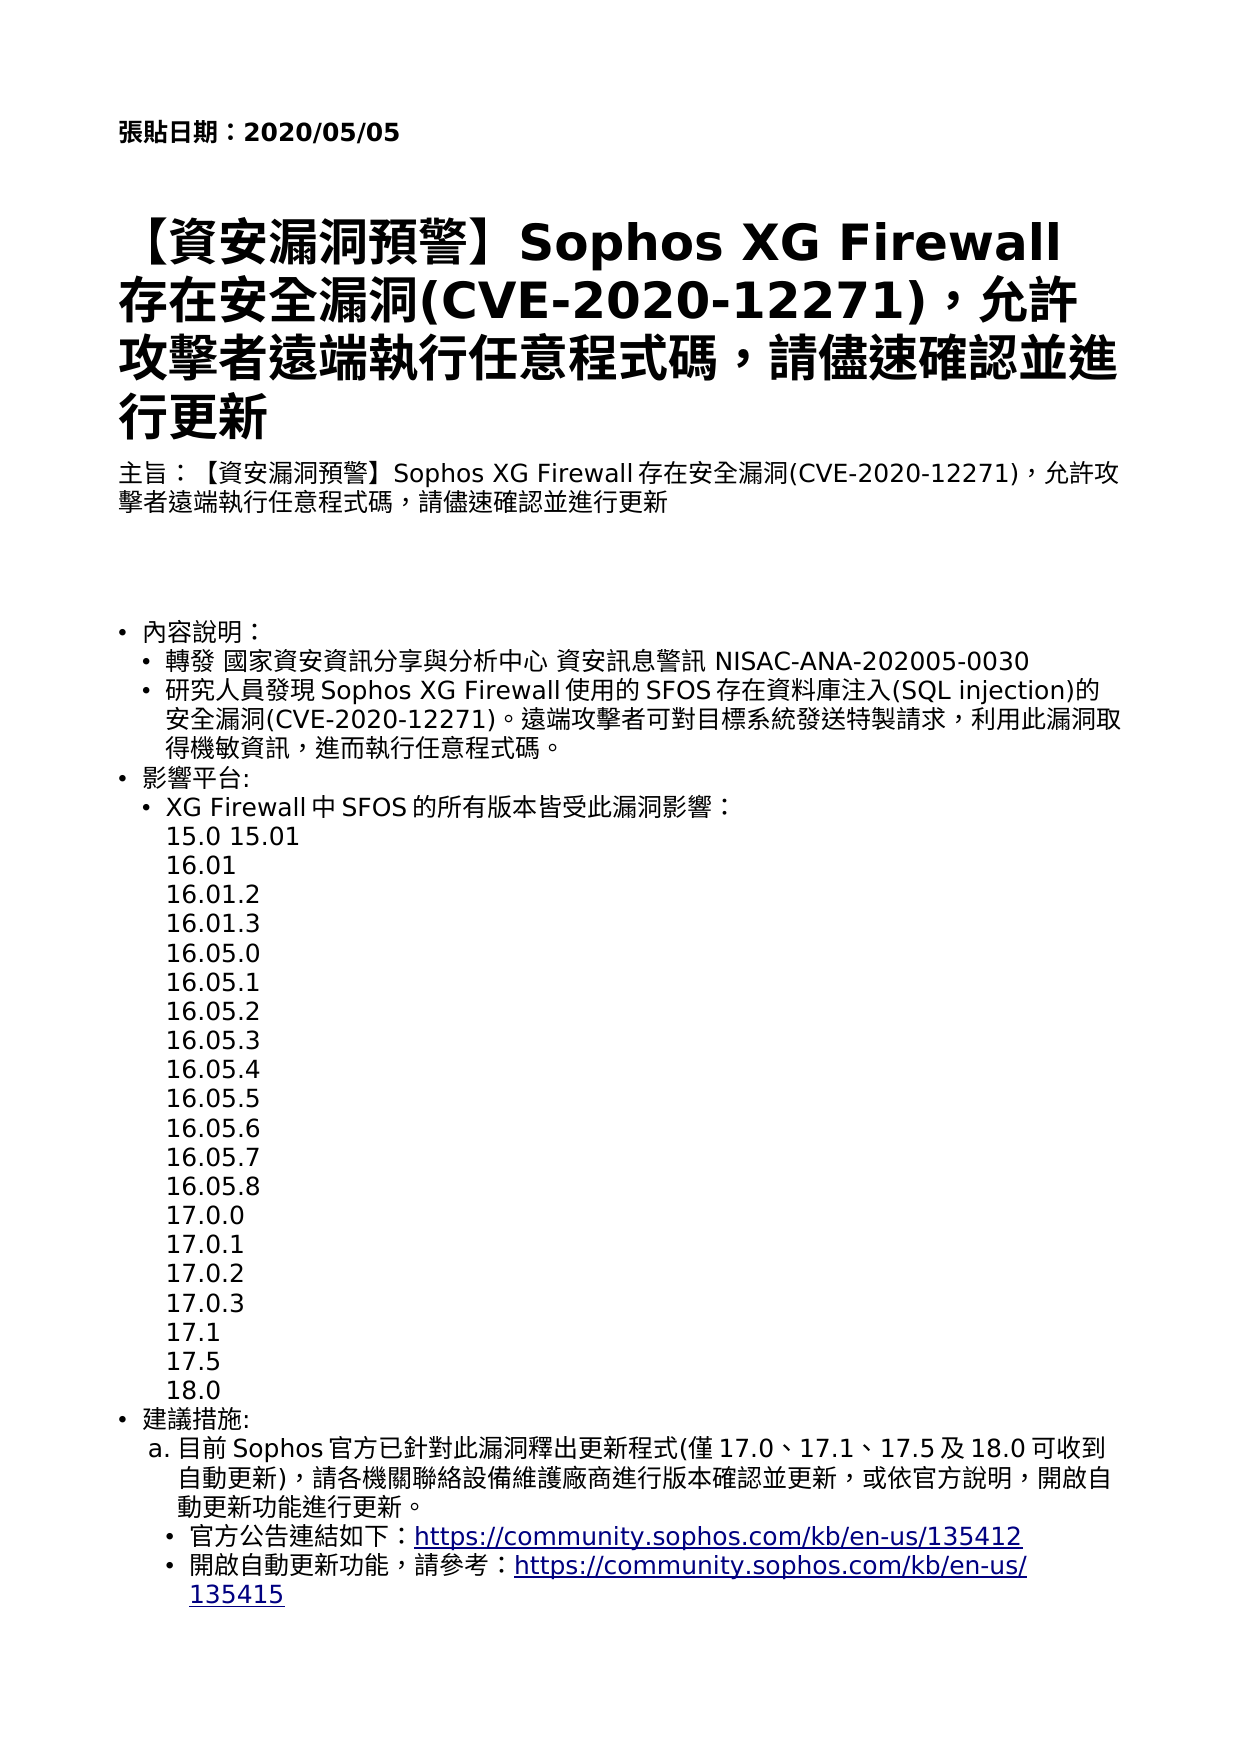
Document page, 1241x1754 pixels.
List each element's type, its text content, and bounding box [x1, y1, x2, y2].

list 開啟自動更新功能，請參考：https://community.sophos.com/kb/en-us/135415 [165, 1551, 1122, 1610]
list 內容說明： [118, 618, 1122, 647]
text 主旨：【資安漏洞預警】Sophos XG Firewall存在安全漏洞(CVE-2020-12271)，允許攻擊者遠端執行任意程式碼，請儘速確認並進行更新 [118, 459, 1122, 576]
list 目前Sophos官方已針對此漏洞釋出更新程式(僅17.0、17.1、17.5及18.0可收到自動更新)，請各機關聯絡設備維護廠商進行版本確認並更新，或依官方說明，開啟自動更新功能進行更新。 [148, 1435, 1122, 1522]
text 張貼日期：2020/05/05 [118, 118, 1122, 176]
list 研究人員發現Sophos XG Firewall使用的SFOS存在資料庫注入(SQL injection)的安全漏洞(CVE-2020-12271)。遠端攻擊者可對目標系統發送特製請求，利用此漏洞取得機敏資訊，進而執行任意程式碼。 [142, 676, 1122, 764]
list 轉發 國家資安資訊分享與分析中心 資安訊息警訊 NISAC-ANA-202005-0030 [142, 647, 1122, 676]
subtitle 【資安漏洞預警】Sophos XG Firewall存在安全漏洞(CVE-2020-12271)，允許攻擊者遠端執行任意程式碼，請儘速確認並進行更新 [118, 214, 1122, 447]
list 官方公告連結如下：https://community.sophos.com/kb/en-us/135412 [165, 1522, 1122, 1551]
list XG Firewall中SFOS的所有版本皆受此漏洞影響： 15.0 15.01 16.01 16.01.2 16.01.3 16.05.0 16.05.1 16.05.2 16.05.3 16.05.4 16.05.5 16.05.6 16.05.7 16.05.8 17.0.0 17.0.1 17.0.2 17.0.3 17.1 17.5 18.0 [142, 793, 1122, 1406]
list 建議措施: [118, 1406, 1122, 1435]
list 影響平台: [118, 764, 1122, 793]
